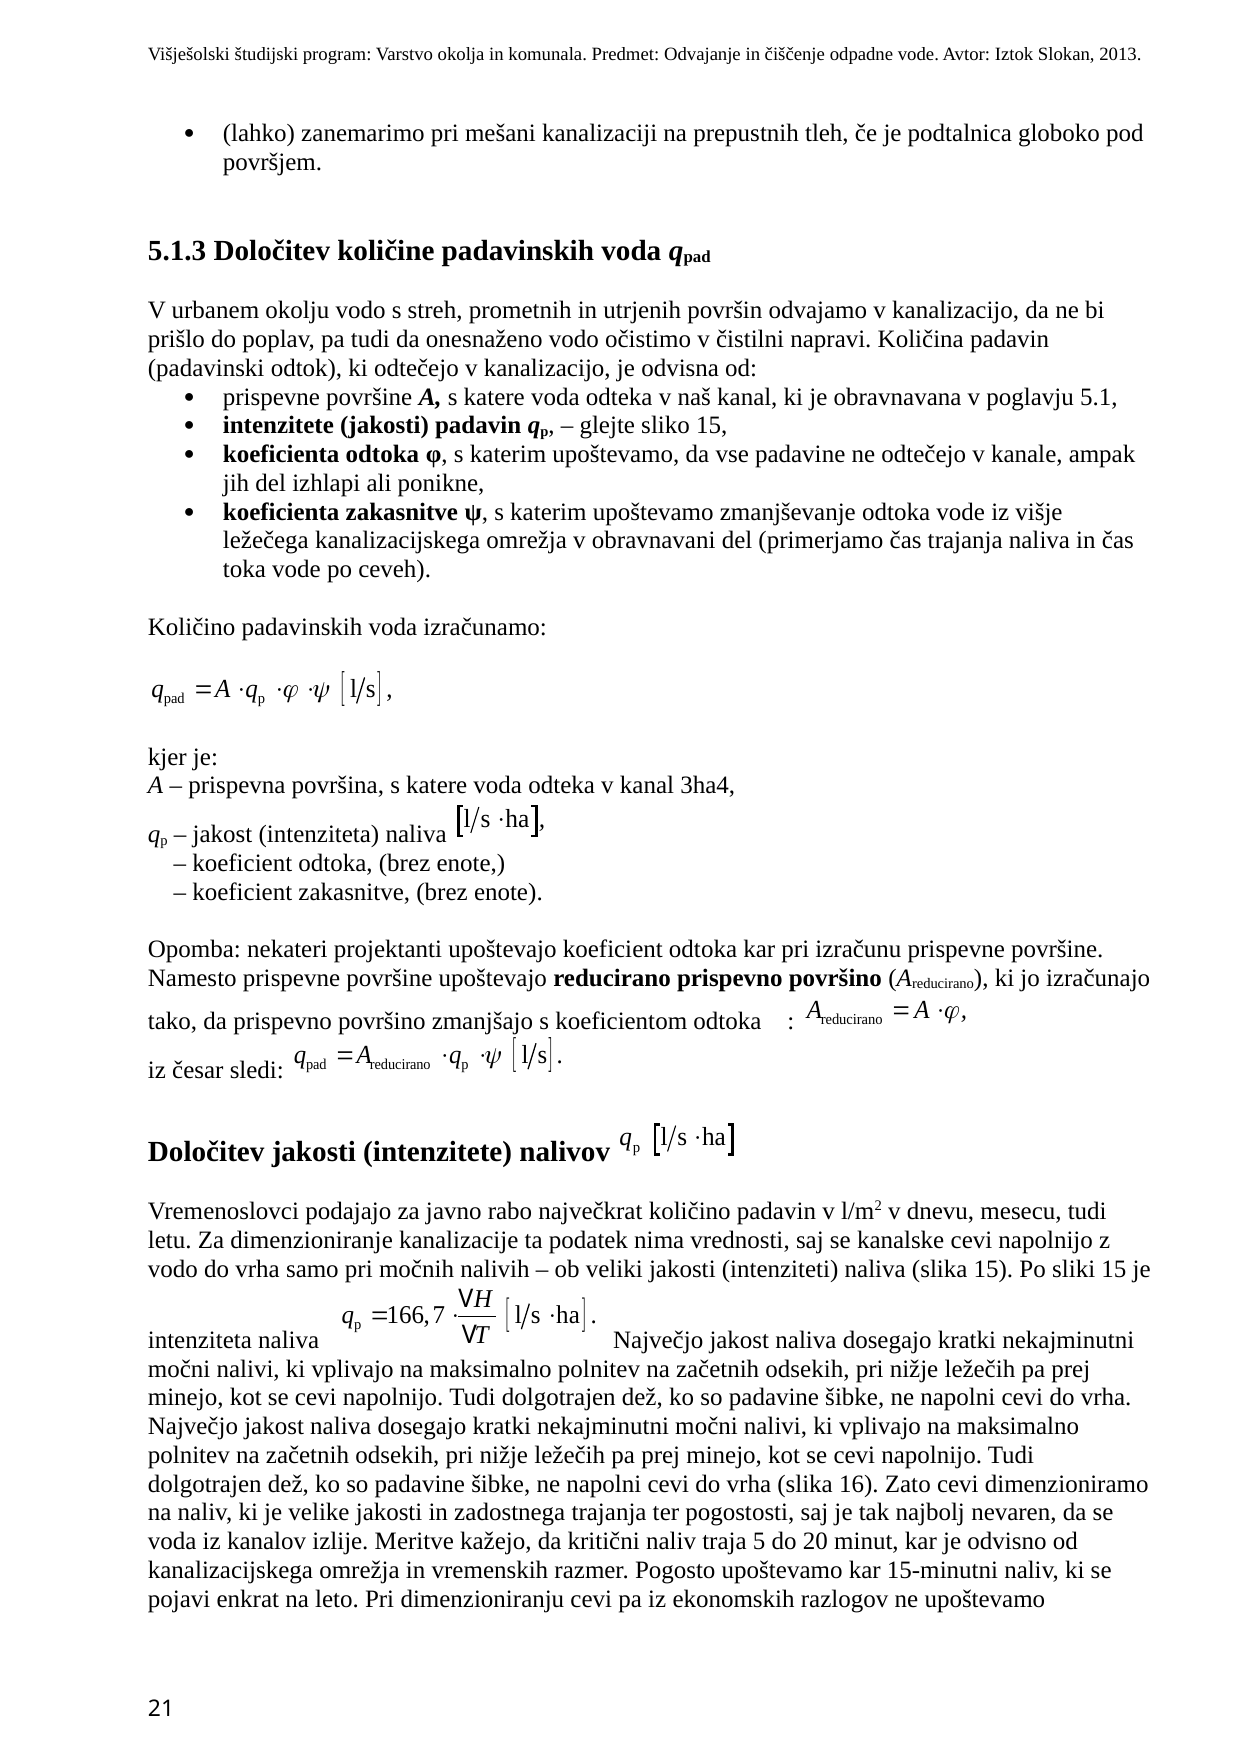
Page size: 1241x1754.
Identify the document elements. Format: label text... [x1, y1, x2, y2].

text V urbanem okolju vodo s streh, prometnih in utrjenih površin odvajamo v kanalizacijo, da ne bi prišlo do poplav, pa tudi da onesnaženo vodo očistimo v čistilni napravi. Količina padavin (padavinski odtok), ki odtečejo v kanalizacijo, je odvisna od: [148, 295, 1152, 382]
list intenzitete (jakosti) padavin qp, – glejte sliko 15, [185, 410, 1152, 439]
text kjer je: [148, 742, 1152, 770]
text Določitev jakosti (intenzitete) nalivov [148, 1118, 1152, 1168]
text 5.1.3 Določitev količine padavinskih voda qpad [148, 233, 1152, 267]
text Opomba: nekateri projektanti upoštevajo koeficient odtoka kar pri izračunu prispevne površine. Namesto prispevne površine upoštevajo reducirano prispevno površino (Areducirano), ki jo izračunajo tako, da prispevno površino zmanjšajo s koeficientom odtoka : [148, 934, 1152, 1035]
list (lahko) zanemarimo pri mešani kanalizaciji na prepustnih tleh, če je podtalnica globoko pod površjem. [185, 118, 1152, 176]
text iz česar sledi: [148, 1035, 1152, 1084]
text  – koeficient odtoka, (brez enote,) [148, 848, 1152, 877]
text A – prispevna površina, s katere voda odteka v kanal 3ha4, [148, 770, 1152, 799]
list koeficienta odtoka φ, s katerim upoštevamo, da vse padavine ne odtečejo v kanale, ampak jih del izhlapi ali ponikne, [185, 439, 1152, 497]
list prispevne površine A, s katere voda odteka v naš kanal, ki je obravnavana v poglavju 5.1, [185, 382, 1152, 410]
list koeficienta zakasnitve ψ, s katerim upoštevamo zmanjševanje odtoka vode iz višje ležečega kanalizacijskega omrežja v obravnavani del (primerjamo čas trajanja naliva in čas toka vode po ceveh). [185, 497, 1152, 583]
text qp – jakost (intenziteta) naliva [148, 799, 1152, 848]
text Količino padavinskih voda izračunamo: [148, 612, 1152, 640]
text Vremenoslovci podajajo za javno rabo največkrat količino padavin v l/m2 v dnevu, mesecu, tudi letu. Za dimenzioniranje kanalizacije ta podatek nima vrednosti, saj se kanalske cevi napolnijo z vodo do vrha samo pri močnih nalivih – ob veliki jakosti (intenziteti) naliva (slika 15). Po sliki 15 je intenziteta naliva Največjo jakost naliva dosegajo kratki nekajminutni močni nalivi, ki vplivajo na maksimalno polnitev na začetnih odsekih, pri nižje ležečih pa prej minejo, kot se cevi napolnijo. Tudi dolgotrajen dež, ko so padavine šibke, ne napolni cevi do vrha. Največjo jakost naliva dosegajo kratki nekajminutni močni nalivi, ki vplivajo na maksimalno polnitev na začetnih odsekih, pri nižje ležečih pa prej minejo, kot se cevi napolnijo. Tudi dolgotrajen dež, ko so padavine šibke, ne napolni cevi do vrha (slika 16). Zato cevi dimenzioniramo na naliv, ki je velike jakosti in zadostnega trajanja ter pogostosti, saj je tak najbolj nevaren, da se voda iz kanalov izlije. Meritve kažejo, da kritični naliv traja 5 do 20 minut, kar je odvisno od kanalizacijskega omrežja in vremenskih razmer. Pogosto upoštevamo kar 15-minutni naliv, ki se pojavi enkrat na leto. Pri dimenzioniranju cevi pa iz ekonomskih razlogov ne upoštevamo [148, 1196, 1152, 1612]
text  – koeficient zakasnitve, (brez enote). [148, 877, 1152, 906]
